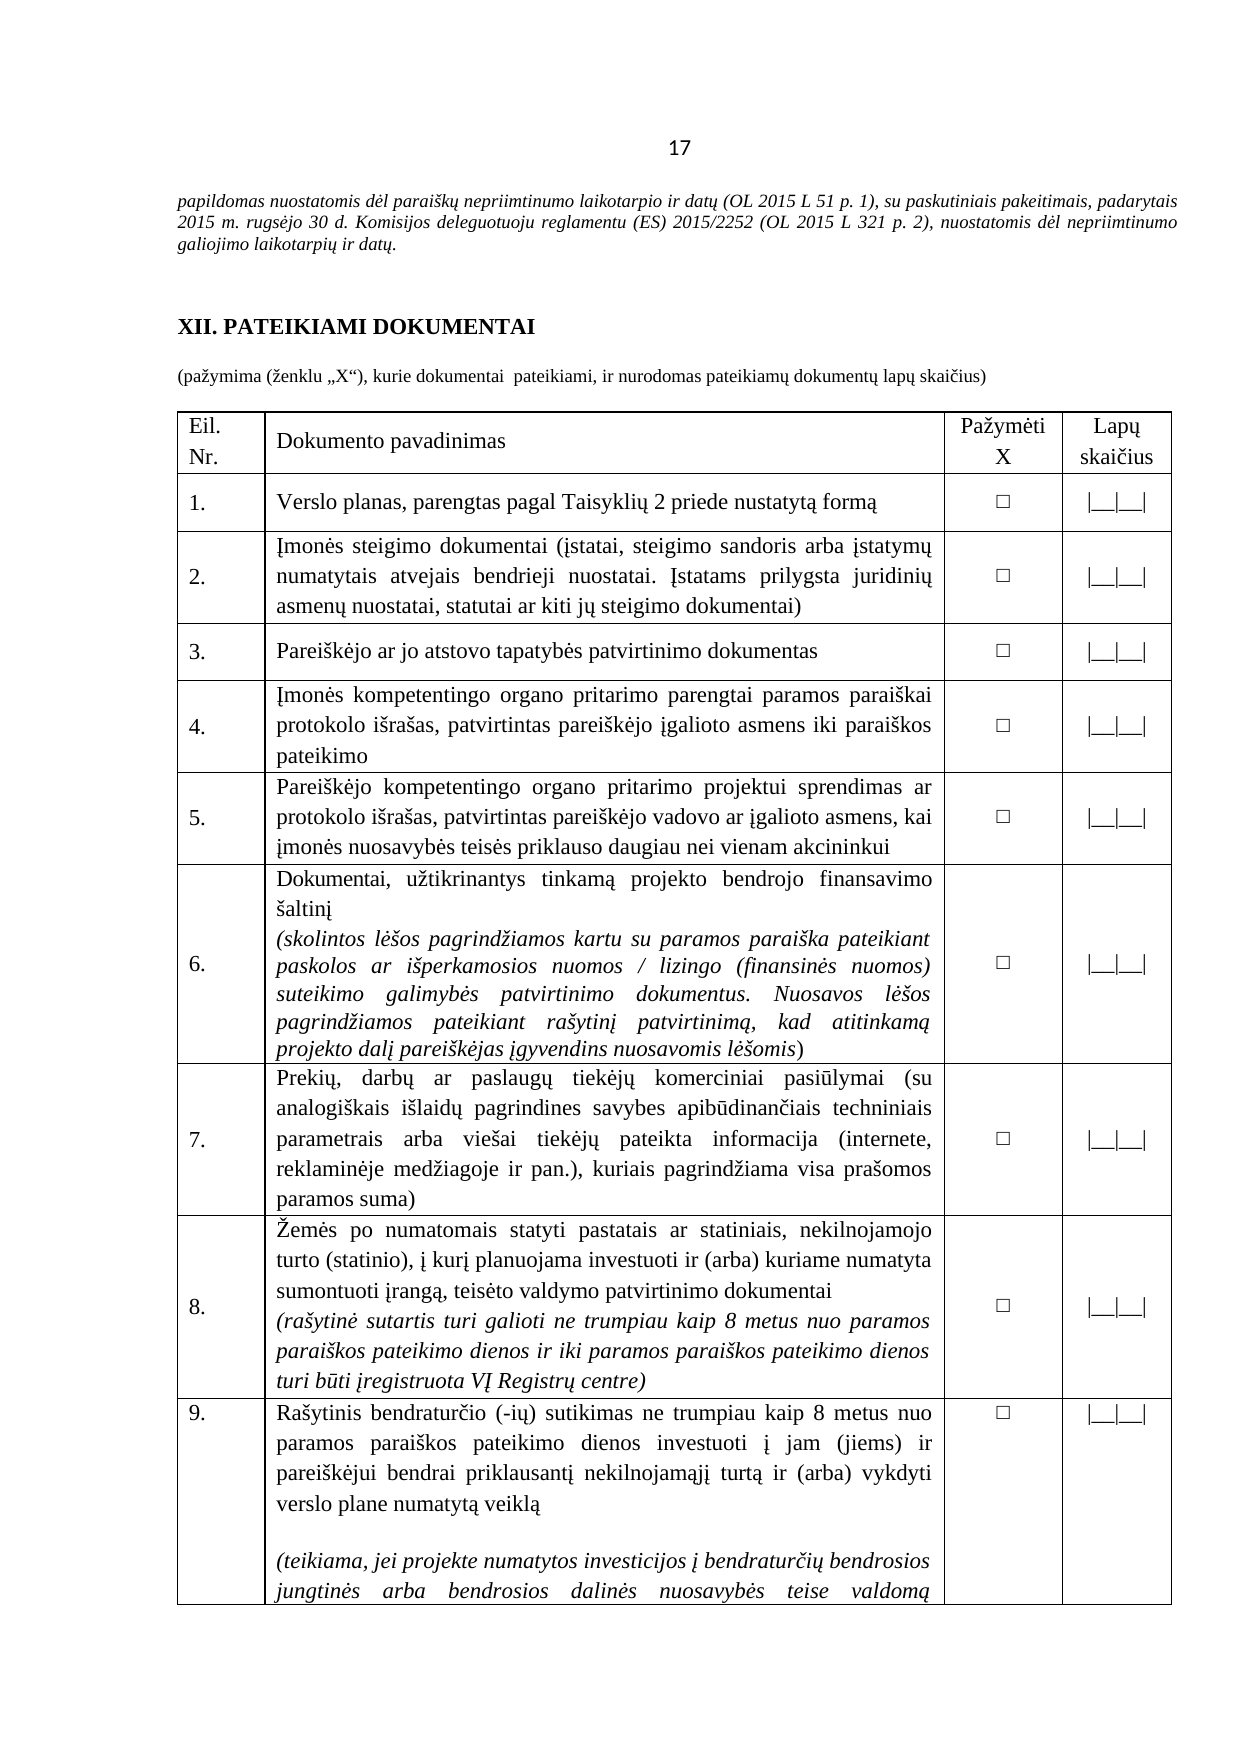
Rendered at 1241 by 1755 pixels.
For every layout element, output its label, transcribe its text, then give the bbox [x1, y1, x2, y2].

table_cell |__|__| [1063, 474, 1171, 531]
table_cell □ [945, 773, 1062, 863]
table_cell □ [945, 474, 1062, 531]
table_cell |__|__| [1063, 681, 1171, 772]
table_cell □ [945, 1064, 1062, 1215]
table_cell 4. [178, 681, 264, 772]
table_cell Dokumentai, užtikrinantys tinkamą projekto bendrojo finansavimo šaltinį (skolintos lėšos pagrindžiamos kartu su paramos paraiška pateikiant paskolos ar išperkamosios nuomos / lizingo (finansinės nuomos) suteikimo galimybės patvirtinimo dokumentus. Nuosavos lėšos pagrindžiamos pateikiant rašytinį patvirtinimą, kad atitinkamą projekto dalį pareiškėjas įgyvendins nuosavomis lėšomis) [266, 865, 944, 1063]
table_cell 7. [178, 1064, 264, 1215]
table_header Pažymėti X [945, 413, 1062, 473]
table_cell |__|__| [1063, 1399, 1171, 1604]
table_cell □ [945, 1399, 1062, 1604]
table_cell 8. [178, 1216, 264, 1398]
table_cell □ [945, 624, 1062, 680]
table_cell 1. [178, 474, 264, 531]
table_cell Pareiškėjo ar jo atstovo tapatybės patvirtinimo dokumentas [266, 624, 944, 680]
table_header Lapų skaičius [1063, 413, 1171, 473]
table_cell 9. [178, 1399, 264, 1604]
table_cell |__|__| [1063, 865, 1171, 1063]
table_header Eil. Nr. [178, 413, 264, 473]
table_header Dokumento pavadinimas [266, 413, 944, 473]
table_cell Įmonės steigimo dokumentai (įstatai, steigimo sandoris arba įstatymų numatytais atvejais bendrieji nuostatai. Įstatams prilygsta juridinių asmenų nuostatai, statutai ar kiti jų steigimo dokumentai) [266, 532, 944, 622]
table_cell 6. [178, 865, 264, 1063]
table_cell 3. [178, 624, 264, 680]
table_cell □ [945, 532, 1062, 622]
table_cell Verslo planas, parengtas pagal Taisyklių 2 priede nustatytą formą [266, 474, 944, 531]
table_cell □ [945, 865, 1062, 1063]
table_cell |__|__| [1063, 624, 1171, 680]
table_cell Įmonės kompetentingo organo pritarimo parengtai paramos paraiškai protokolo išrašas, patvirtintas pareiškėjo įgalioto asmens iki paraiškos pateikimo [266, 681, 944, 772]
table_cell Pareiškėjo kompetentingo organo pritarimo projektui sprendimas ar protokolo išrašas, patvirtintas pareiškėjo vadovo ar įgalioto asmens, kai įmonės nuosavybės teisės priklauso daugiau nei vienam akcininkui [266, 773, 944, 863]
text papildomas nuostatomis dėl paraiškų nepriimtinumo laikotarpio ir datų (OL 2015 L 51 p. 1), su paskutiniais pakeitimais, padarytais 2015 m. rugsėjo 30 d. Komisijos deleguotuoju reglamentu (ES) 2015/2252 (OL 2015 L 321 p. 2), nuostatomis dėl nepriimtinumo galiojimo laikotarpių ir datų. [177, 190, 1181, 254]
text (pažymima (ženklu „X“), kurie dokumentai pateikiami, ir nurodomas pateikiamų dokumentų lapų skaičius) [177, 365, 1181, 387]
text XII. PATEIKIAMi DOKUMENTAI [177, 313, 1181, 340]
table_cell □ [945, 1216, 1062, 1398]
table_cell |__|__| [1063, 1216, 1171, 1398]
table_cell |__|__| [1063, 532, 1171, 622]
table_cell Žemės po numatomais statyti pastatais ar statiniais, nekilnojamojo turto (statinio), į kurį planuojama investuoti ir (arba) kuriame numatyta sumontuoti įrangą, teisėto valdymo patvirtinimo dokumentai (rašytinė sutartis turi galioti ne trumpiau kaip 8 metus nuo paramos paraiškos pateikimo dienos ir iki paramos paraiškos pateikimo dienos turi būti įregistruota VĮ Registrų centre) [266, 1216, 944, 1398]
table_cell Prekių, darbų ar paslaugų tiekėjų komerciniai pasiūlymai (su analogiškais išlaidų pagrindines savybes apibūdinančiais techniniais parametrais arba viešai tiekėjų pateikta informacija (internete, reklaminėje medžiagoje ir pan.), kuriais pagrindžiama visa prašomos paramos suma) [266, 1064, 944, 1215]
table_cell 2. [178, 532, 264, 622]
table_cell Rašytinis bendraturčio (-ių) sutikimas ne trumpiau kaip 8 metus nuo paramos paraiškos pateikimo dienos investuoti į jam (jiems) ir pareiškėjui bendrai priklausantį nekilnojamąjį turtą ir (arba) vykdyti verslo plane numatytą veiklą (teikiama, jei projekte numatytos investicijos į bendraturčių bendrosios jungtinės arba bendrosios dalinės nuosavybės teise valdomą [266, 1399, 944, 1604]
table_cell |__|__| [1063, 1064, 1171, 1215]
table_cell |__|__| [1063, 773, 1171, 863]
table_cell 5. [178, 773, 264, 863]
table_cell □ [945, 681, 1062, 772]
